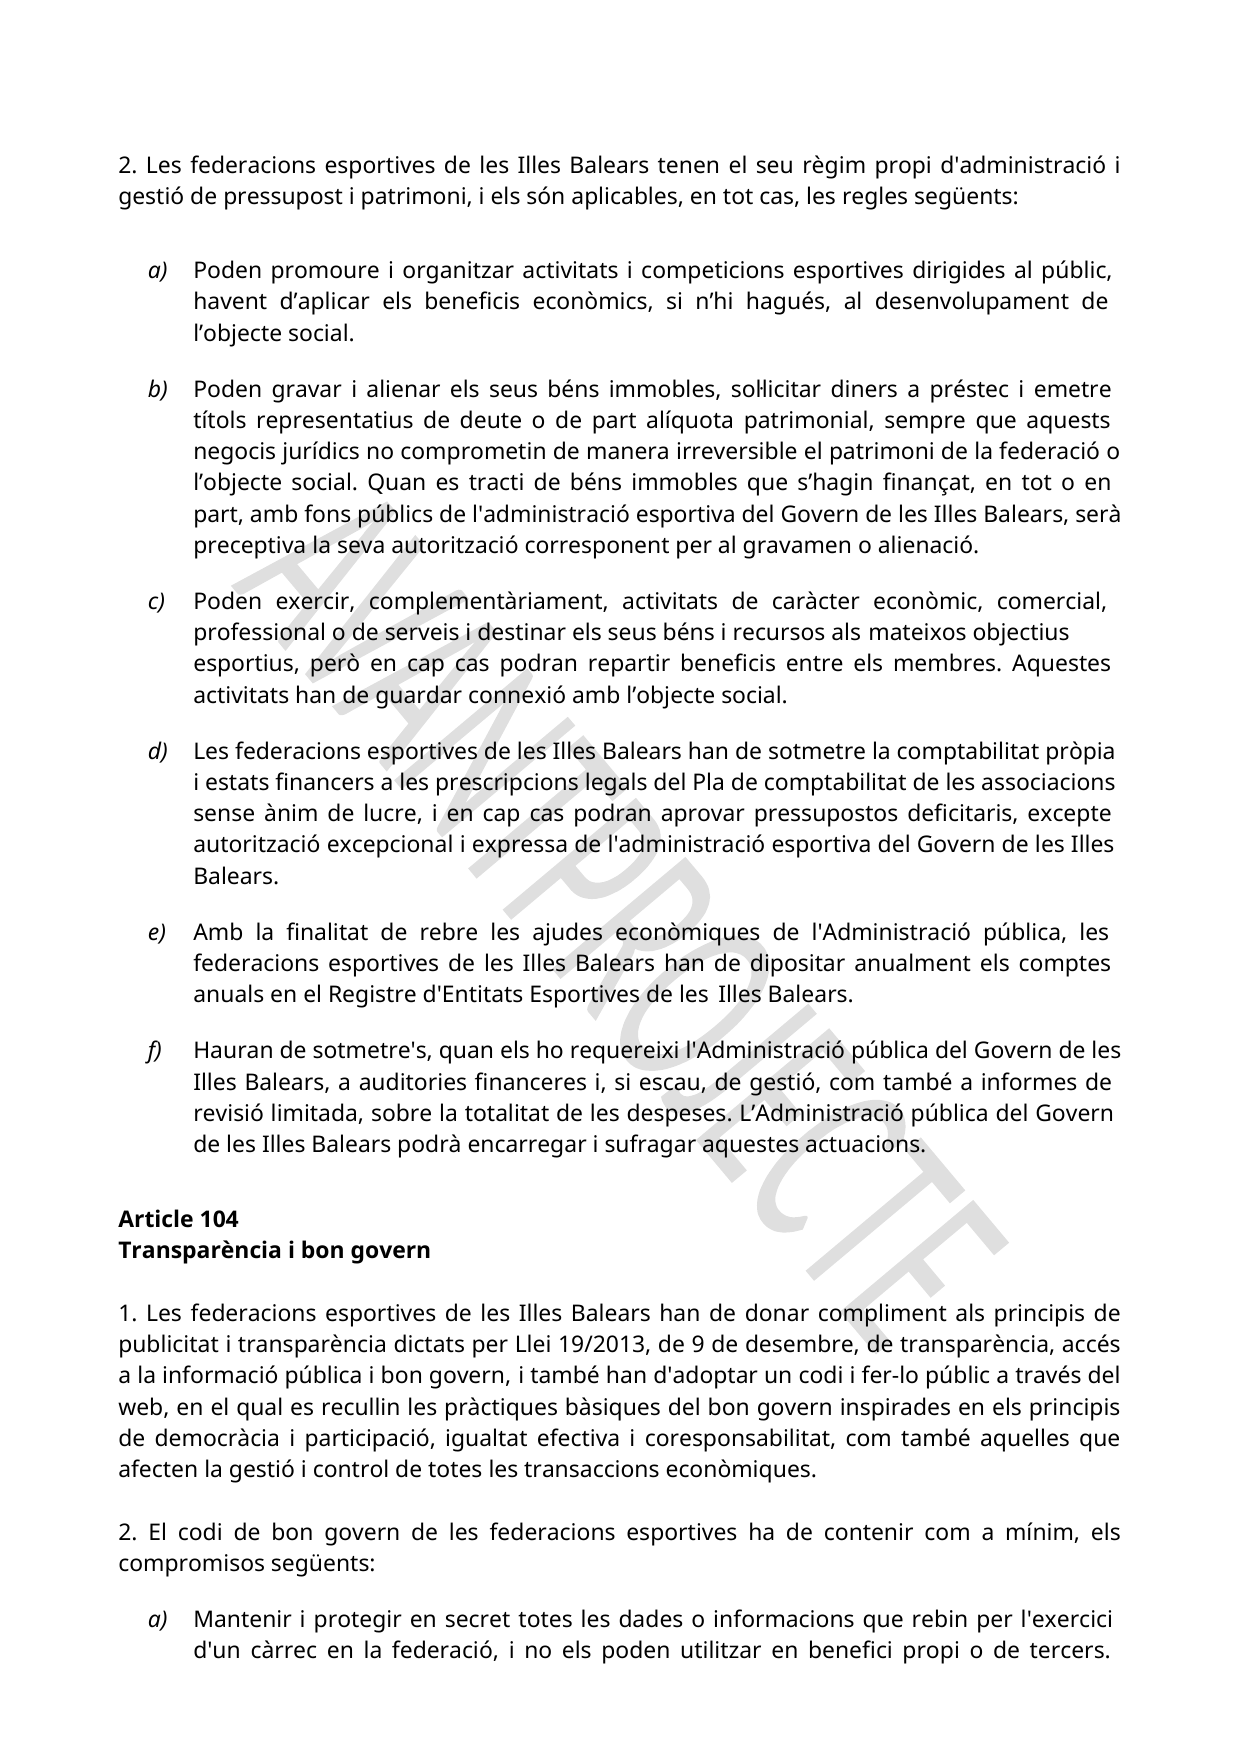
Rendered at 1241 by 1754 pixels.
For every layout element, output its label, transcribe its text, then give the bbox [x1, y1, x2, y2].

list Mantenir i protegir en secret totes les dades o informacions que rebin per l'exercici d'un càrrec en la federació, i no els poden utilitzar en benefici propi o de tercers. [148, 1603, 1122, 1665]
text Transparència i bon govern [118, 1234, 848, 1265]
list Hauran de sotmetre's, quan els ho requereixi l'Administració pública del Govern de les Illes Balears, a auditories financeres i, si escau, de gestió, com també a informes de revisió limitada, sobre la totalitat de les despeses. L’Administració pública del Govern de les Illes Balears podrà encarregar i sufragar aquestes actuacions. [148, 1034, 821, 1159]
text Entrada en vigor [524, 797, 661, 891]
text Entrada en vigor [379, 735, 416, 772]
text Disposició final segona [305, 585, 470, 684]
list Poden promoure i organitzar activitats i competicions esportives dirigides al públic, havent d’aplicar els beneficis econòmics, si n’hi hagués, al desenvolupament de l’objecte social. [148, 254, 1122, 348]
text S’autoritza el Govern de les Illes Balears per dictar les disposicions reglamentàries necessàries per desenvolupar aquesta Llei, sense perjudici de la potestat reglamentària que correspon als consells insulars. [278, 501, 395, 560]
list Amb la finalitat de rebre les ajudes econòmiques de l'Administració pública, les federacions esportives de les Illes Balears han de dipositar anualment els comptes anuals en el Registre d'Entitats Esportives de les Illes Balears. [604, 916, 1122, 1009]
list Poden exercir, complementàriament, activitats de caràcter econòmic, comercial, professional o de serveis i destinar els seus béns i recursos als mateixos objectius esportius, però en cap cas podran repartir beneficis entre els membres. Aquestes activitats han de guardar connexió amb l’objecte social. [148, 585, 1122, 710]
text Disposició final segona [477, 668, 533, 710]
list Amb la finalitat de rebre les ajudes econòmiques de l'Administració pública, les federacions esportives de les Illes Balears han de dipositar anualment els comptes anuals en el Registre d'Entitats Esportives de les Illes Balears. [649, 953, 751, 1009]
text [977, 1203, 1122, 1234]
text Entrada en vigor [402, 735, 466, 788]
text Entrada en vigor [436, 735, 565, 838]
list Hauran de sotmetre's, quan els ho requereixi l'Administració pública del Govern de les Illes Balears, a auditories financeres i, si escau, de gestió, com també a informes de revisió limitada, sobre la totalitat de les despeses. L’Administració pública del Govern de les Illes Balears podrà encarregar i sufragar aquestes actuacions. [721, 1034, 1122, 1159]
text Aquesta Llei entrarà en vigor als vint dies de la publicació en el Butlletí Oficial de les Illes Balears. [630, 935, 770, 1009]
text Aquesta Llei entrarà en vigor als vint dies de la publicació en el Butlletí Oficial de les Illes Balears. [551, 916, 704, 1009]
text [872, 1203, 968, 1234]
list Poden gravar i alienar els seus béns immobles, sol·licitar diners a préstec i emetre títols representatius de deute o de part alíquota patrimonial, sempre que aquests negocis jurídics no comprometin de manera irreversible el patrimoni de la federació o l’objecte social. Quan es tracti de béns immobles que s’hagin finançat, en tot o en part, amb fons públics de l'administració esportiva del Govern de les Illes Balears, serà preceptiva la seva autorització corresponent per al gravamen o alienació. [148, 373, 1122, 560]
text 2. El codi de bon govern de les federacions esportives ha de contenir com a mínim, els compromisos següents: [118, 1515, 1122, 1578]
text [835, 1234, 931, 1265]
text [924, 1234, 1122, 1265]
text Entrada en vigor [644, 856, 710, 891]
text 1. Les federacions esportives de les Illes Balears han de donar compliment als principis de publicitat i transparència dictats per Llei 19/2013, de 9 de desembre, de transparència, accés a la informació pública i bon govern, i també han d'adoptar un codi i fer-lo públic a través del web, en el qual es recullin les pràctiques bàsiques del bon govern inspirades en els principis de democràcia i participació, igualtat efectiva i coresponsabilitat, com també aquelles que afecten la gestió i control de totes les transaccions econòmiques. [118, 1297, 1122, 1484]
text Entrada en vigor [468, 735, 626, 879]
text 2. Les federacions esportives de les Illes Balears tenen el seu règim propi d'administració i gestió de pressupost i patrimoni, i els són aplicables, en tot cas, les regles següents: [118, 149, 1122, 211]
list Amb la finalitat de rebre les ajudes econòmiques de l'Administració pública, les federacions esportives de les Illes Balears han de dipositar anualment els comptes anuals en el Registre d'Entitats Esportives de les Illes Balears. [148, 916, 623, 1009]
text Disposició final segona [278, 585, 338, 651]
text Disposició final segona [331, 621, 495, 710]
text Article 104 [118, 1203, 885, 1234]
list Les federacions esportives de les Illes Balears han de sotmetre la comptabilitat pròpia i estats financers a les prescripcions legals del Pla de comptabilitat de les associacions sense ànim de lucre, i en cap cas podran aprovar pressupostos deficitaris, excepte autorització excepcional i expressa de l'administració esportiva del Govern de les Illes Balears. [148, 735, 1122, 891]
